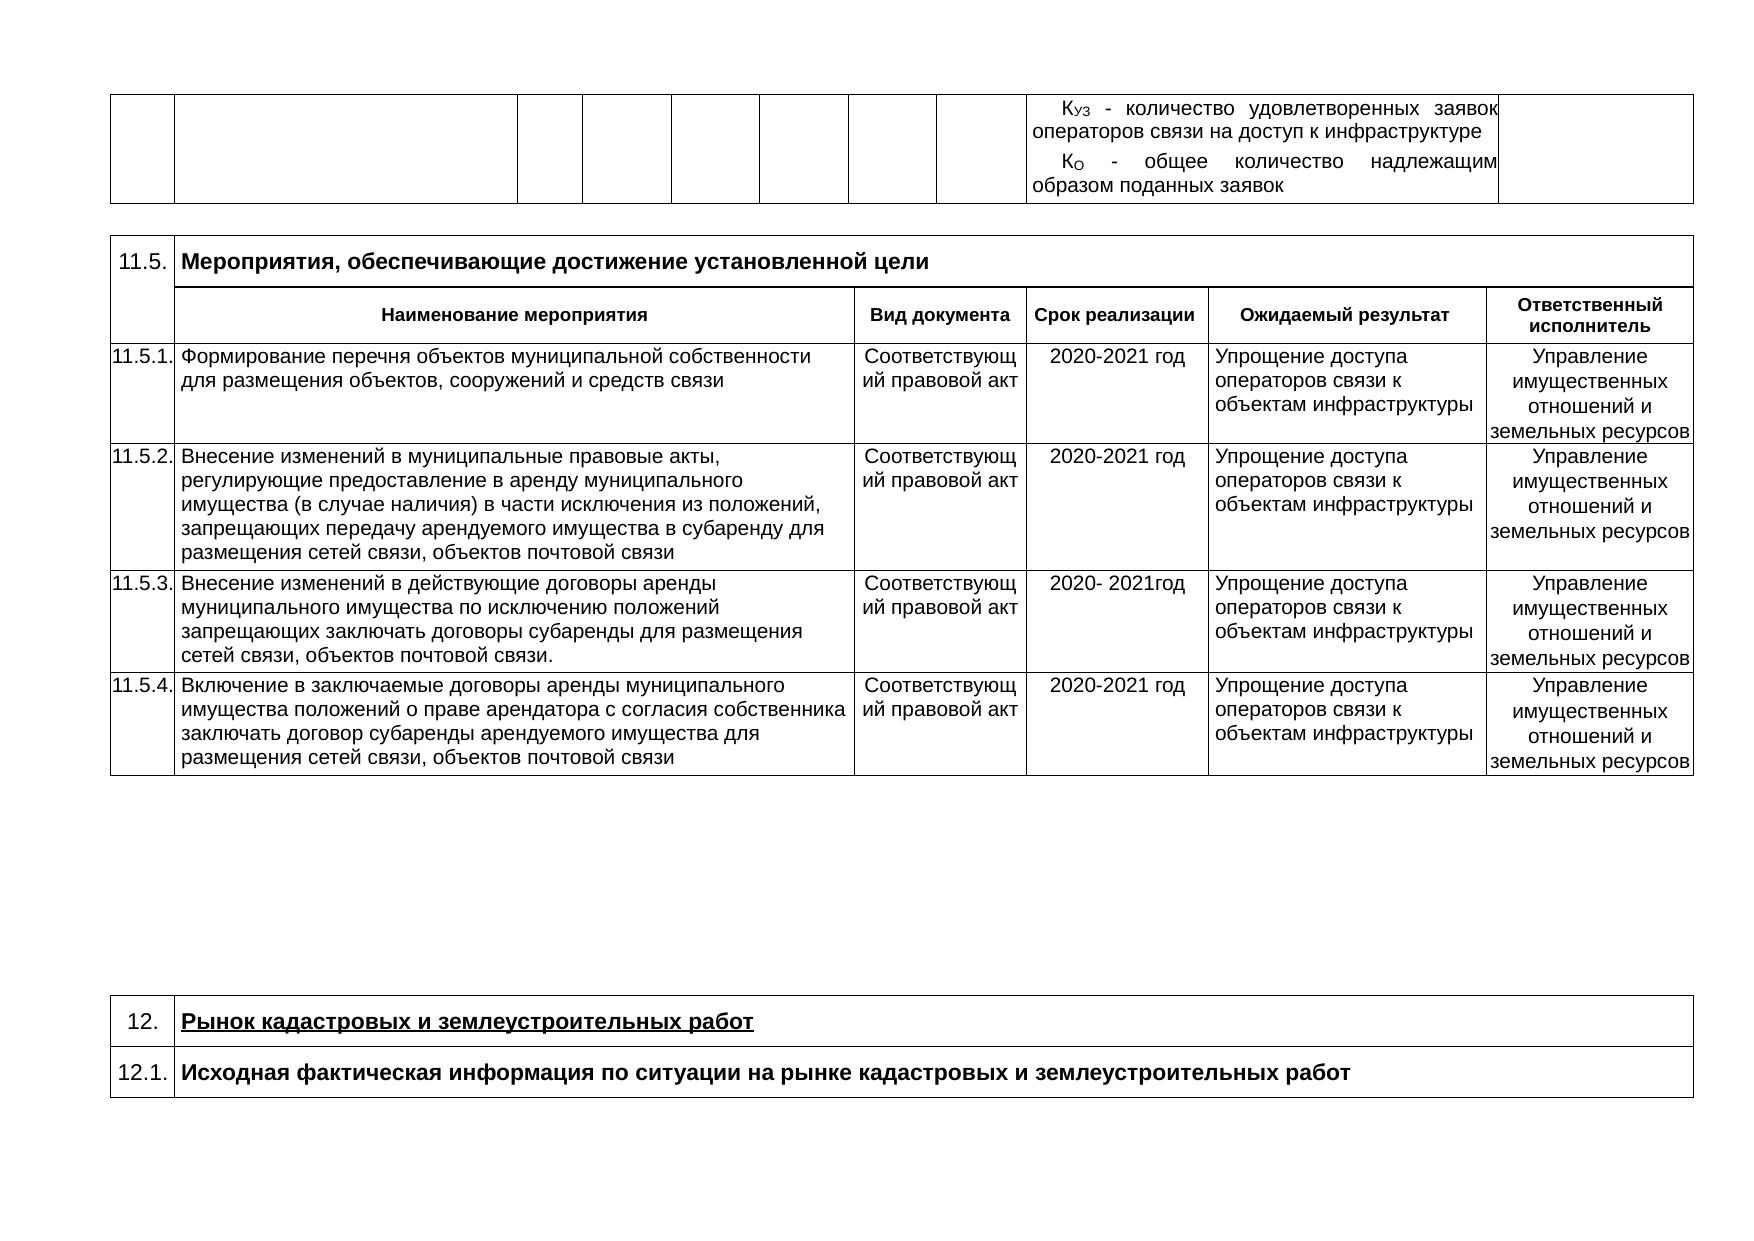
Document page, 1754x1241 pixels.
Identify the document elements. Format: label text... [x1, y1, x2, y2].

table_cell Упрощение доступа операторов связи к объектам инфраструктуры [1209, 444, 1486, 569]
table_cell Соответствующий правовой акт [855, 344, 1026, 443]
table_cell [672, 95, 759, 203]
table_cell [849, 95, 936, 203]
table_cell [583, 95, 671, 203]
table_cell 2020-2021 год [1027, 673, 1208, 775]
table_cell Включение в заключаемые договоры аренды муниципального имущества положений о праве арендатора с согласия собственника заключать договор субаренды арендуемого имущества для размещения сетей связи, объектов почтовой связи [175, 673, 854, 775]
table_cell [175, 95, 517, 203]
table_cell 2020- 2021год [1027, 571, 1208, 672]
table_cell [760, 95, 848, 203]
table_cell 11.5.3. [111, 571, 174, 672]
table_cell Ожидаемый результат [1209, 288, 1486, 342]
table_cell Формирование перечня объектов муниципальной собственности для размещения объектов, сооружений и средств связи [175, 344, 854, 443]
table_cell [937, 95, 1026, 203]
table_cell [111, 95, 174, 203]
table_cell Соответствующий правовой акт [855, 571, 1026, 672]
table_cell Упрощение доступа операторов связи к объектам инфраструктуры [1209, 571, 1486, 672]
table_header 12. [111, 996, 174, 1046]
table_cell 11.5.1. [111, 344, 174, 443]
table_cell Упрощение доступа операторов связи к объектам инфраструктуры [1209, 673, 1486, 775]
table_cell Внесение изменений в муниципальные правовые акты, регулирующие предоставление в аренду муниципального имущества (в случае наличия) в части исключения из положений, запрещающих передачу арендуемого имущества в субаренду для размещения сетей связи, объектов почтовой связи [175, 444, 854, 569]
table_cell Исходная фактическая информация по ситуации на рынке кадастровых и землеустроительных работ [175, 1047, 1693, 1097]
table_header 11.5. [111, 236, 174, 342]
table_header Мероприятия, обеспечивающие достижение установленной цели [175, 236, 1693, 286]
table_cell КП = ДУЗt – ДУЗt-1 , где: ДУЗ - доля удовлетворенных заявок t – отчетный период (год). t-1 – предыдущий период (год). , где: КУЗ - количество удовлетворенных заявок операторов связи на доступ к инфраструктуре КО - общее количество надлежащим образом поданных заявок [1027, 95, 1498, 203]
table_cell Соответствующий правовой акт [855, 444, 1026, 569]
table_cell Соответствующий правовой акт [855, 673, 1026, 775]
table_cell 11.5.4. [111, 673, 174, 775]
table_cell 12.1. [111, 1047, 174, 1097]
table_cell Управление имущественных отношений и земельных ресурсов [1487, 673, 1693, 775]
table_cell Управление имущественных отношений и земельных ресурсов [1487, 444, 1693, 569]
table_cell Срок реализации [1027, 288, 1208, 342]
table_cell 2020-2021 год [1027, 444, 1208, 569]
table_cell Управление имущественных отношений и земельных ресурсов [1487, 571, 1693, 672]
table_cell Вид документа [855, 288, 1026, 342]
table_cell Ответственный исполнитель [1487, 288, 1693, 342]
table_cell Управление имущественных отношений и земельных ресурсов [1487, 344, 1693, 443]
table_cell 11.5.2. [111, 444, 174, 569]
table_cell Упрощение доступа операторов связи к объектам инфраструктуры [1209, 344, 1486, 443]
table_cell 2020-2021 год [1027, 344, 1208, 443]
table_cell Наименование мероприятия [175, 288, 854, 342]
table_header Рынок кадастровых и землеустроительных работ [175, 996, 1693, 1046]
table_cell Внесение изменений в действующие договоры аренды муниципального имущества по исключению положений запрещающих заключать договоры субаренды для размещения сетей связи, объектов почтовой связи. [175, 571, 854, 672]
table_cell [1499, 95, 1693, 203]
table_cell [518, 95, 582, 203]
